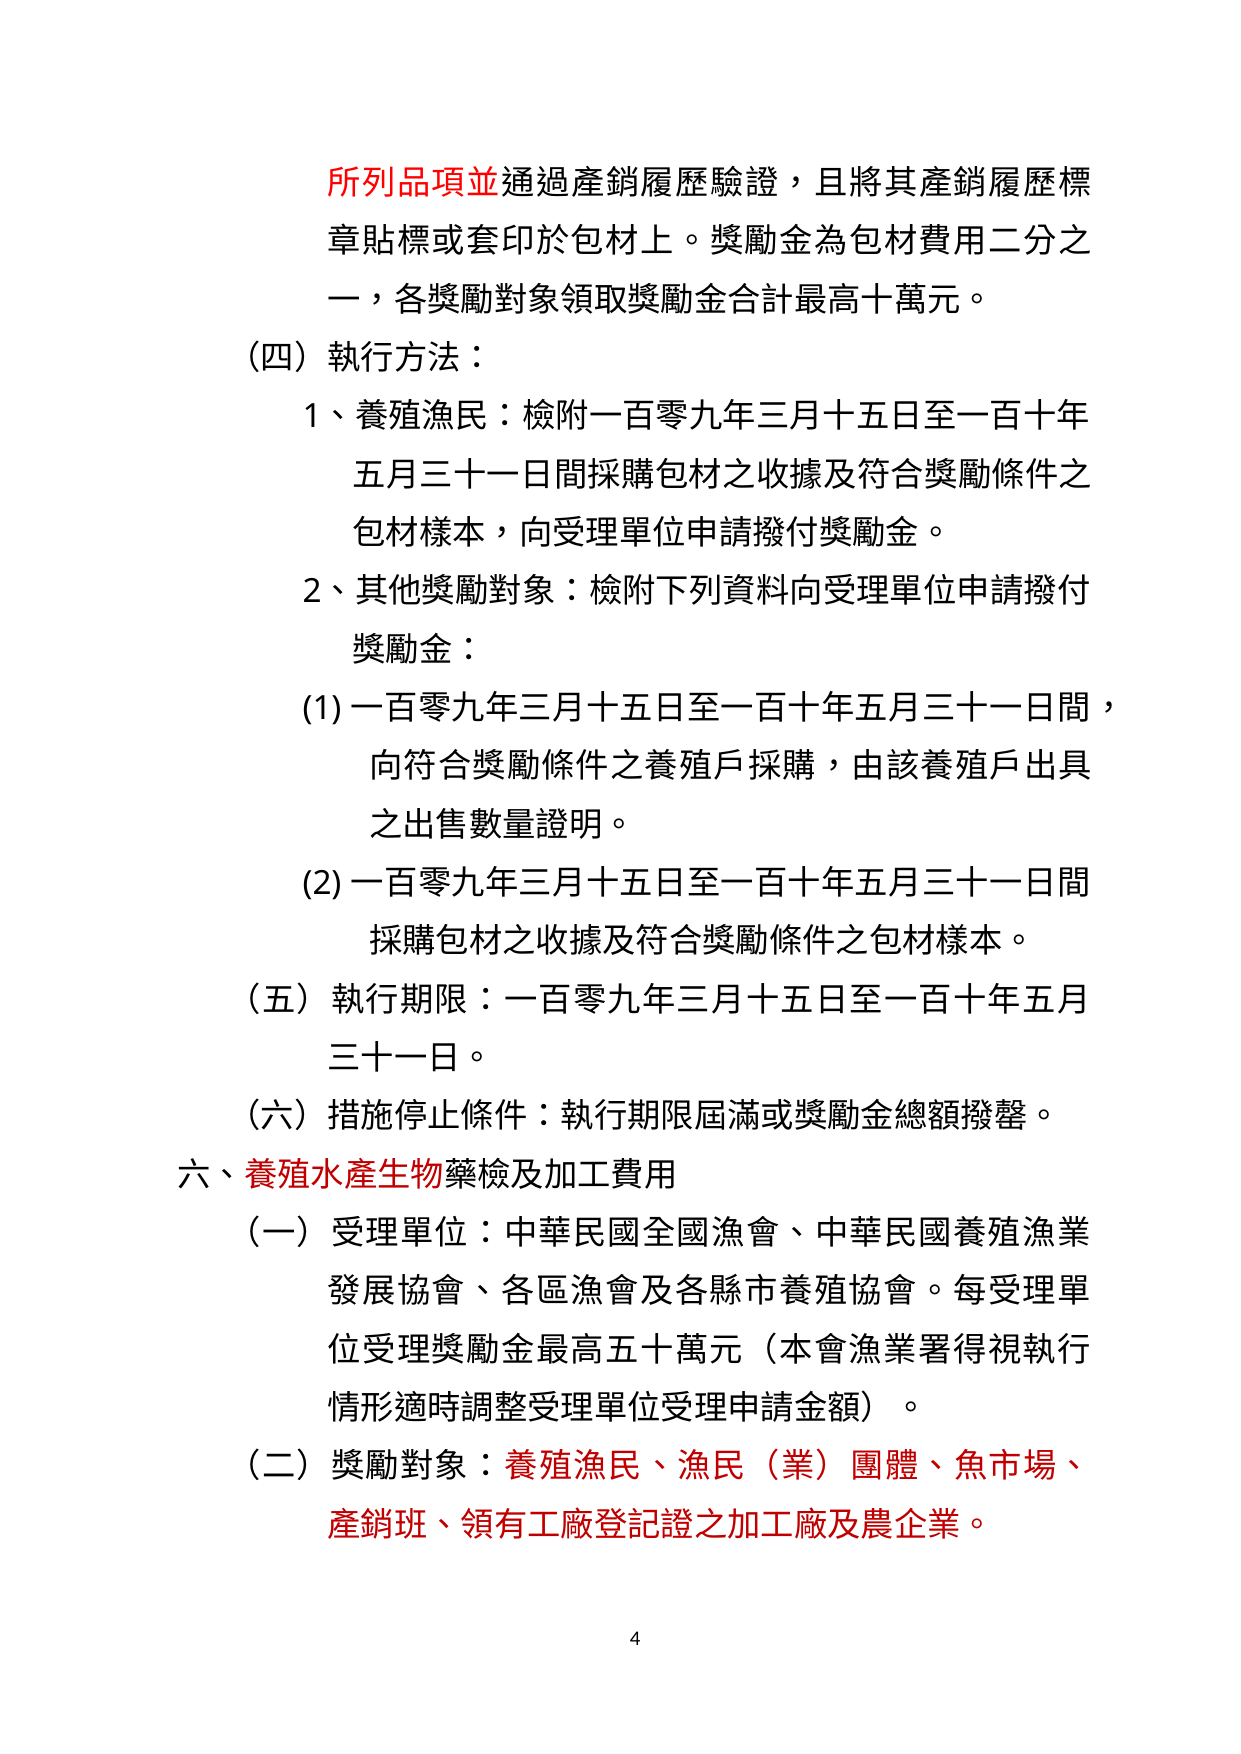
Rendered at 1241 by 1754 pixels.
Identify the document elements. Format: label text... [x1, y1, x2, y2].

text （一）受理單位：中華民國全國漁會、中華民國養殖漁業發展協會、各區漁會及各縣市養殖協會。每受理單位受理獎勵金最高五十萬元（本會漁業署得視執行情形適時調整受理單位受理申請金額）。 [227, 1198, 1092, 1431]
text （二）獎勵對象：養殖漁民、漁民（業）團體、魚市場、產銷班、領有工廠登記證之加工廠及農企業。 [227, 1431, 1092, 1548]
text 2、其他獎勵對象：檢附下列資料向受理單位申請撥付獎勵金： [302, 556, 1092, 673]
text 1、養殖漁民：檢附一百零九年三月十五日至一百十年五月三十一日間採購包材之收據及符合獎勵條件之包材樣本，向受理單位申請撥付獎勵金。 [302, 381, 1092, 556]
text (1) 一百零九年三月十五日至一百十年五月三十一日間，向符合獎勵條件之養殖戶採購，由該養殖戶出具之出售數量證明。 [302, 673, 1092, 848]
text （五）執行期限：一百零九年三月十五日至一百十年五月三十一日。 [227, 964, 1092, 1081]
text （四）執行方法： [227, 323, 1092, 381]
text （六）措施停止條件：執行期限屆滿或獎勵金總額撥罄。 [227, 1081, 1092, 1139]
text 所列品項並通過產銷履歷驗證，且將其產銷履歷標章貼標或套印於包材上。獎勵金為包材費用二分之一，各獎勵對象領取獎勵金合計最高十萬元。 [227, 148, 1092, 323]
text 六、養殖水產生物藥檢及加工費用 [177, 1139, 1092, 1198]
text (2) 一百零九年三月十五日至一百十年五月三十一日間採購包材之收據及符合獎勵條件之包材樣本。 [302, 848, 1092, 964]
